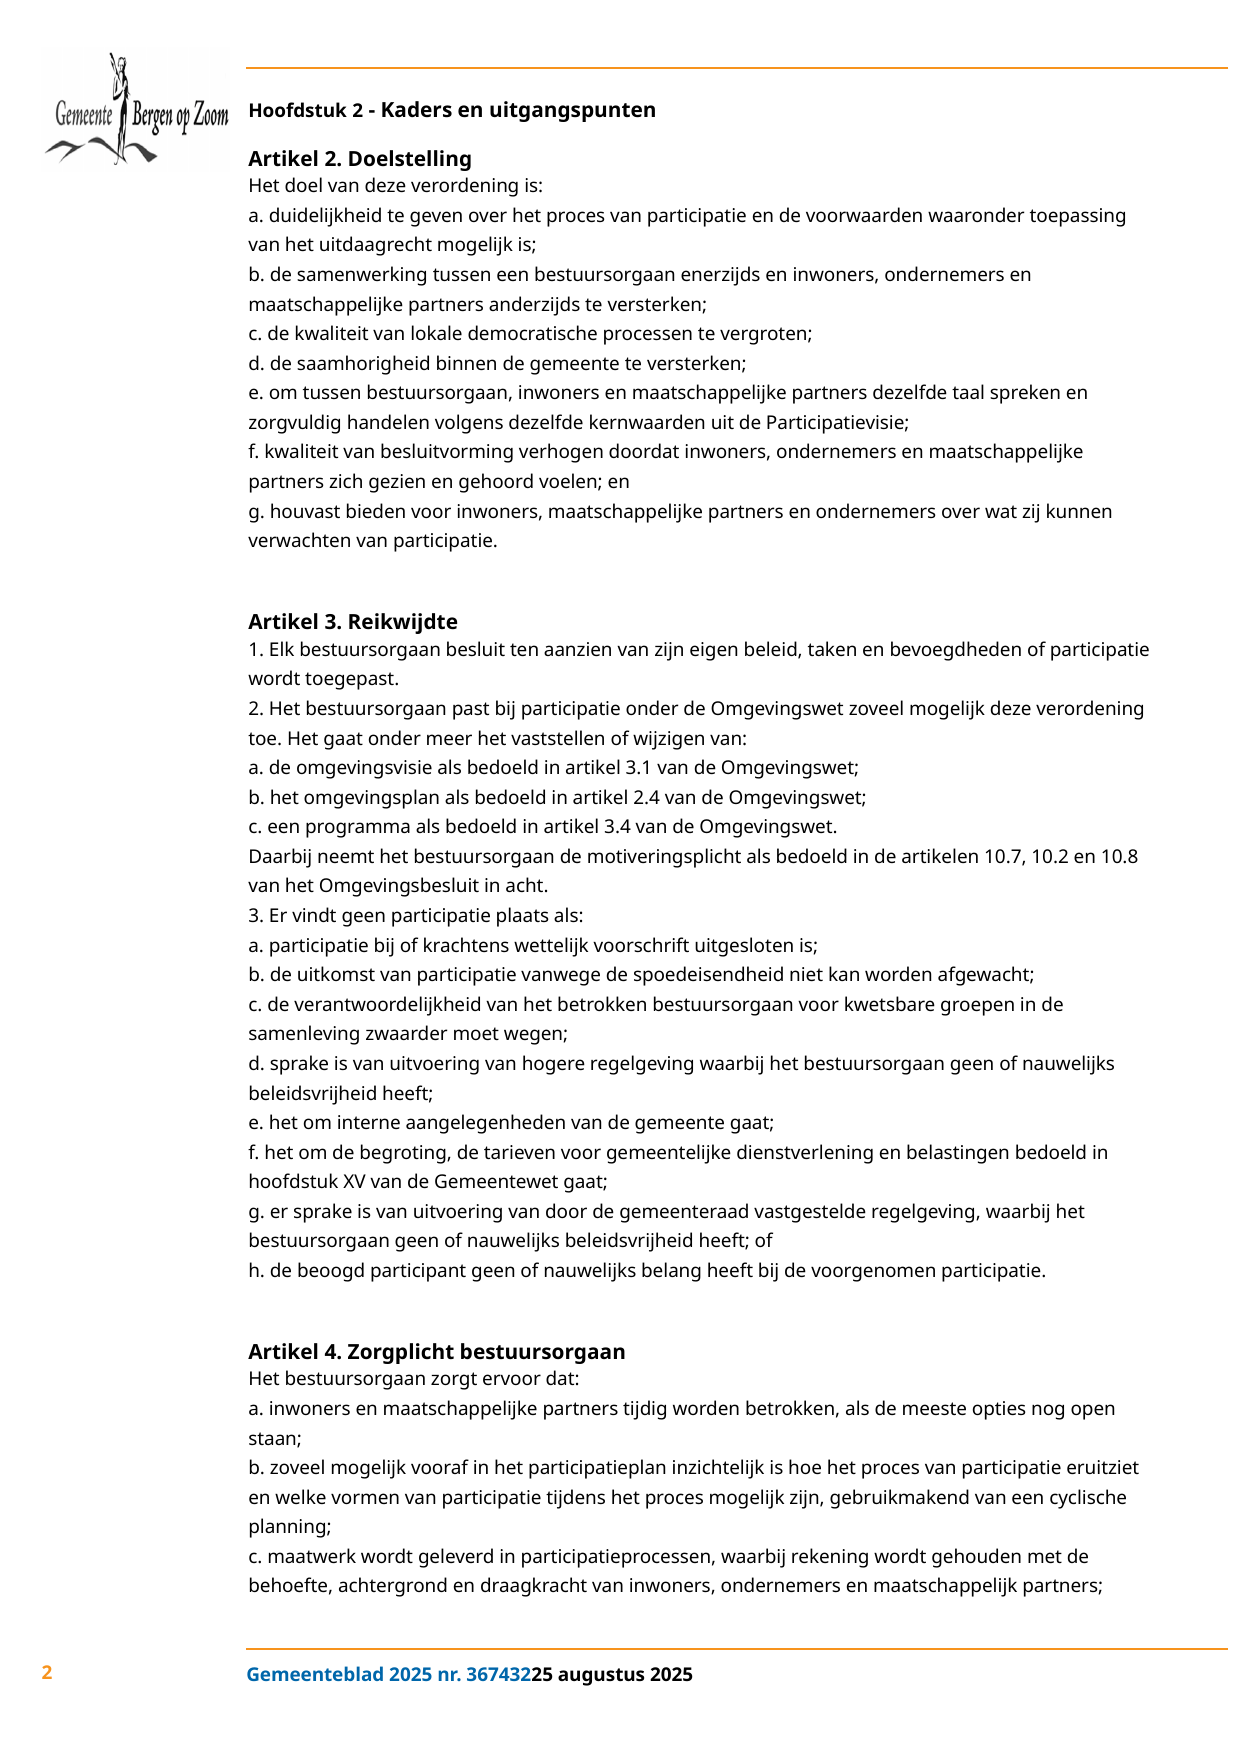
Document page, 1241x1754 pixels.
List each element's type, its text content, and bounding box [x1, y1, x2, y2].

text Het doel van deze verordening is: [248, 172, 1152, 198]
text e. om tussen bestuursorgaan, inwoners en maatschappelijke partners dezelfde taal spreken en zorgvuldig handelen volgens dezelfde kernwaarden uit de Participatievisie; [248, 379, 1152, 435]
text c. de verantwoordelijkheid van het betrokken bestuursorgaan voor kwetsbare groepen in de samenleving zwaarder moet wegen; [248, 991, 1152, 1046]
text 1. Elk bestuursorgaan besluit ten aanzien van zijn eigen beleid, taken en bevoegdheden of participatie wordt toegepast. [248, 636, 1152, 691]
text a. participatie bij of krachtens wettelijk voorschrift uitgesloten is; [248, 932, 1152, 957]
text b. de samenwerking tussen een bestuursorgaan enerzijds en inwoners, ondernemers en maatschappelijke partners anderzijds te versterken; [248, 261, 1152, 317]
text h. de beoogd participant geen of nauwelijks belang heeft bij de voorgenomen participatie. [248, 1257, 1152, 1283]
text g. er sprake is van uitvoering van door de gemeenteraad vastgestelde regelgeving, waarbij het bestuursorgaan geen of nauwelijks beleidsvrijheid heeft; of [248, 1198, 1152, 1253]
text f. het om de begroting, de tarieven voor gemeentelijke dienstverlening en belastingen bedoeld in hoofdstuk XV van de Gemeentewet gaat; [248, 1139, 1152, 1194]
text g. houvast bieden voor inwoners, maatschappelijke partners en ondernemers over wat zij kunnen verwachten van participatie. [248, 498, 1152, 553]
text 3. Er vindt geen participatie plaats als: [248, 902, 1152, 928]
text Artikel 2. Doelstelling [248, 144, 1152, 172]
picture [41, 47, 231, 172]
text b. het omgevingsplan als bedoeld in artikel 2.4 van de Omgevingswet; [248, 784, 1152, 809]
text b. de uitkomst van participatie vanwege de spoedeisendheid niet kan worden afgewacht; [248, 961, 1152, 987]
text f. kwaliteit van besluitvorming verhogen doordat inwoners, ondernemers en maatschappelijke partners zich gezien en gehoord voelen; en [248, 439, 1152, 494]
text a. duidelijkheid te geven over het proces van participatie en de voorwaarden waaronder toepassing van het uitdaagrecht mogelijk is; [248, 202, 1152, 257]
text a. de omgevingsvisie als bedoeld in artikel 3.1 van de Omgevingswet; [248, 754, 1152, 780]
text b. zoveel mogelijk vooraf in het participatieplan inzichtelijk is hoe het proces van participatie eruitziet en welke vormen van participatie tijdens het proces mogelijk zijn, gebruikmakend van een cyclische planning; [248, 1454, 1152, 1539]
text e. het om interne aangelegenheden van de gemeente gaat; [248, 1109, 1152, 1135]
text Hoofdstuk 2 - Kaders en uitgangspunten [248, 95, 1152, 123]
text c. een programma als bedoeld in artikel 3.4 van de Omgevingswet. [248, 813, 1152, 839]
text Artikel 3. Reikwijdte [248, 607, 1152, 636]
text Het bestuursorgaan zorgt ervoor dat: [248, 1366, 1152, 1391]
text d. de saamhorigheid binnen de gemeente te versterken; [248, 350, 1152, 376]
text a. inwoners en maatschappelijke partners tijdig worden betrokken, als de meeste opties nog open staan; [248, 1395, 1152, 1451]
text 2. Het bestuursorgaan past bij participatie onder de Omgevingswet zoveel mogelijk deze verordening toe. Het gaat onder meer het vaststellen of wijzigen van: [248, 695, 1152, 750]
text Artikel 4. Zorgplicht bestuursorgaan [248, 1337, 1152, 1366]
text c. de kwaliteit van lokale democratische processen te vergroten; [248, 320, 1152, 346]
text d. sprake is van uitvoering van hogere regelgeving waarbij het bestuursorgaan geen of nauwelijks beleidsvrijheid heeft; [248, 1050, 1152, 1105]
text c. maatwerk wordt geleverd in participatieprocessen, waarbij rekening wordt gehouden met de behoefte, achtergrond en draagkracht van inwoners, ondernemers en maatschappelijk partners; [248, 1543, 1152, 1598]
text Daarbij neemt het bestuursorgaan de motiveringsplicht als bedoeld in de artikelen 10.7, 10.2 en 10.8 van het Omgevingsbesluit in acht. [248, 843, 1152, 898]
